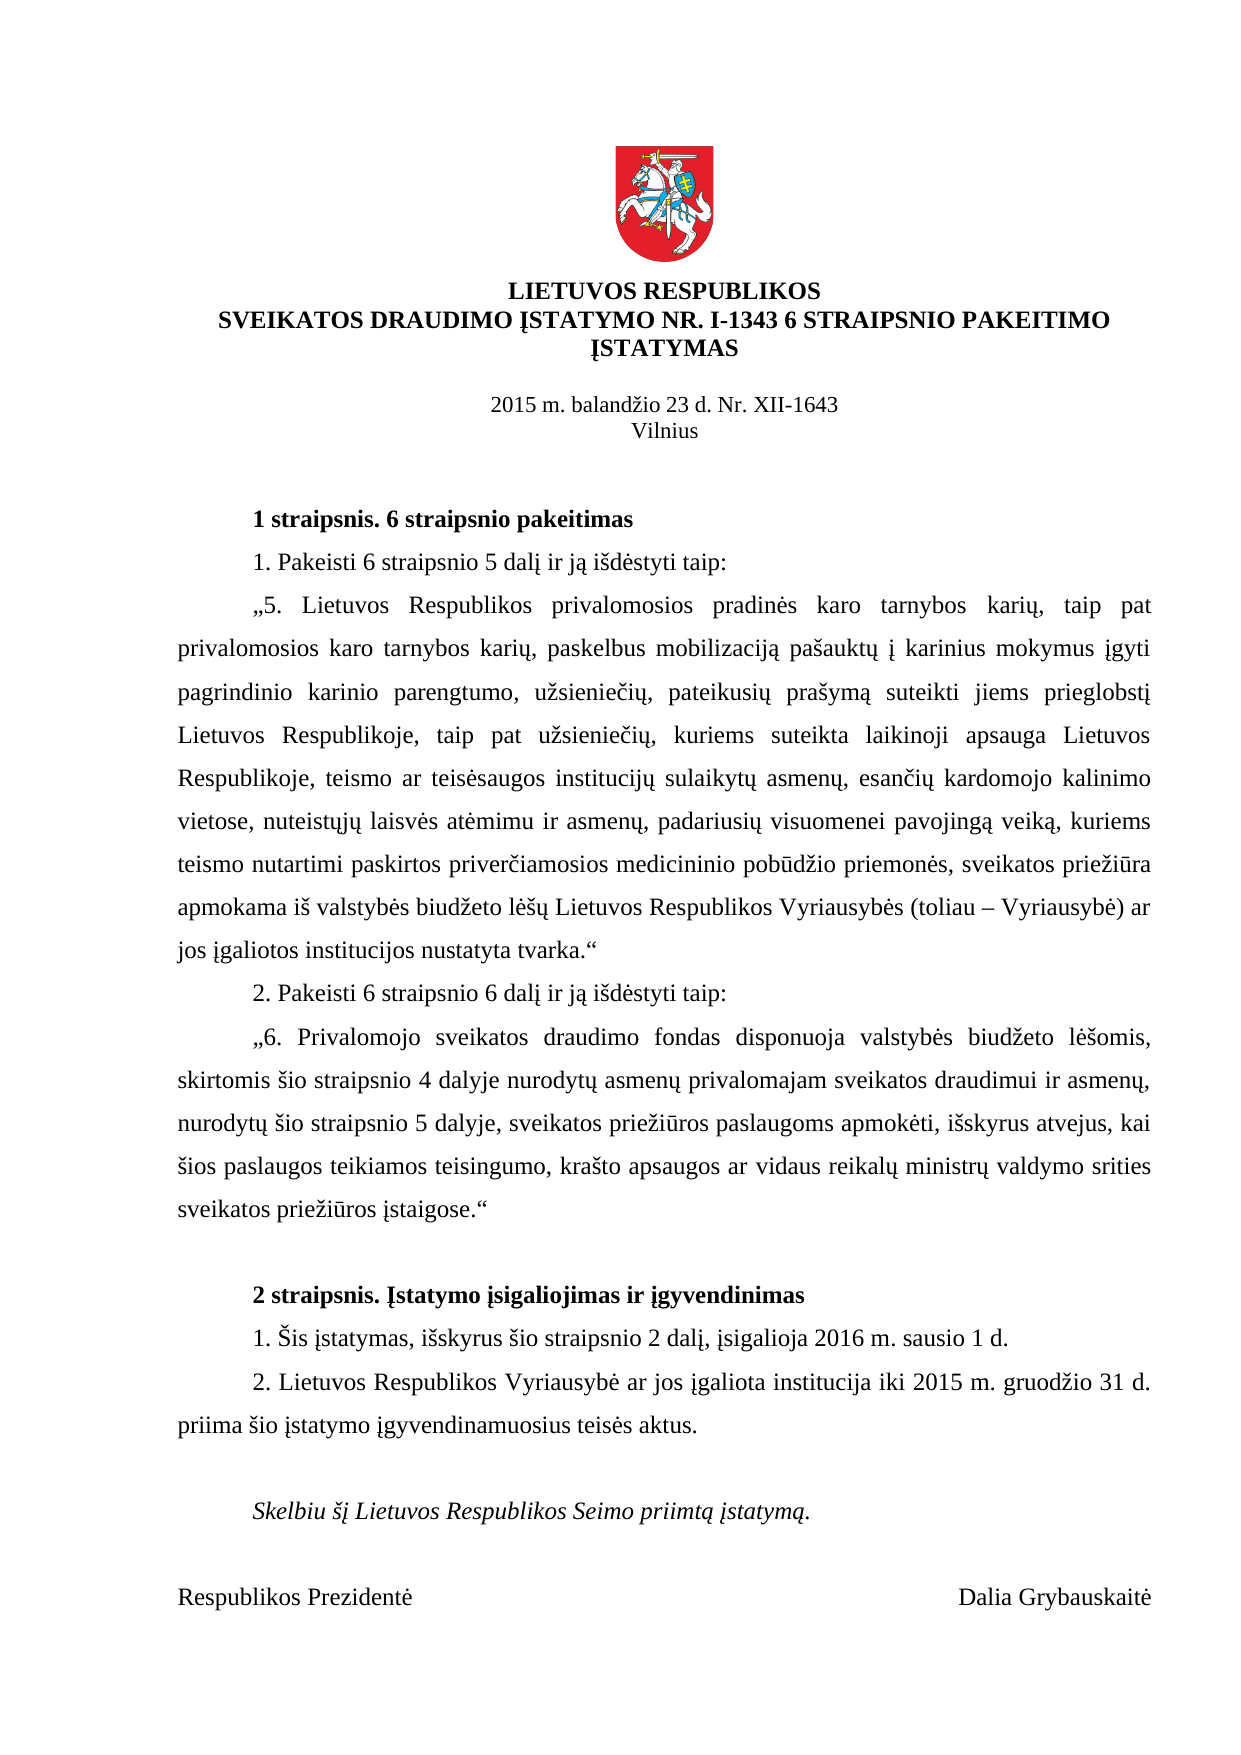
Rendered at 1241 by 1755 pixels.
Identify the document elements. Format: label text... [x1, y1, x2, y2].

text 1. Šis įstatymas, išskyrus šio straipsnio 2 dalį, įsigalioja 2016 m. sausio 1 d. [177, 1323, 1152, 1352]
text Skelbiu šį Lietuvos Respublikos Seimo priimtą įstatymą. [177, 1496, 1152, 1525]
text „5. Lietuvos Respublikos privalomosios pradinės karo tarnybos karių, taip pat privalomosios karo tarnybos karių, paskelbus mobilizaciją pašauktų į karinius mokymus įgyti pagrindinio karinio parengtumo, užsieniečių, pateikusių prašymą suteikti jiems prieglobstį Lietuvos Respublikoje, taip pat užsieniečių, kuriems suteikta laikinoji apsauga Lietuvos Respublikoje, teismo ar teisėsaugos institucijų sulaikytų asmenų, esančių kardomojo kalinimo vietose, nuteistųjų laisvės atėmimu ir asmenų, padariusių visuomenei pavojingą veiką, kuriems teismo nutartimi paskirtos priverčiamosios medicininio pobūdžio priemonės, sveikatos priežiūra apmokama iš valstybės biudžeto lėšų Lietuvos Respublikos Vyriausybės (toliau – Vyriausybė) ar jos įgaliotos institucijos nustatyta tvarka.“ [177, 590, 1152, 964]
text Vilnius [177, 417, 1152, 444]
text 2 straipsnis. Įstatymo įsigaliojimas ir įgyvendinimas [177, 1280, 1152, 1309]
text 2. Pakeisti 6 straipsnio 6 dalį ir ją išdėstyti taip: [177, 978, 1152, 1007]
text „6. Privalomojo sveikatos draudimo fondas disponuoja valstybės biudžeto lėšomis, skirtomis šio straipsnio 4 dalyje nurodytų asmenų privalomajam sveikatos draudimui ir asmenų, nurodytų šio straipsnio 5 dalyje, sveikatos priežiūros paslaugoms apmokėti, išskyrus atvejus, kai šios paslaugos teikiamos teisingumo, krašto apsaugos ar vidaus reikalų ministrų valdymo srities sveikatos priežiūros įstaigose.“ [177, 1022, 1152, 1223]
text SVEIKATOS DRAUDIMO ĮSTATYMO NR. I-1343 6 STRAIPSNIO PAKEITIMO [177, 305, 1152, 333]
text ĮSTATYMAS [177, 333, 1152, 362]
text Respublikos Prezidentė Dalia Grybauskaitė [177, 1582, 1152, 1611]
text 2. Lietuvos Respublikos Vyriausybė ar jos įgaliota institucija iki 2015 m. gruodžio 31 d. priima šio įstatymo įgyvendinamuosius teisės aktus. [177, 1367, 1152, 1438]
text LIETUVOS RESPUBLIKOS [177, 276, 1152, 305]
text 1 straipsnis. 6 straipsnio pakeitimas [177, 504, 1152, 533]
text 1. Pakeisti 6 straipsnio 5 dalį ir ją išdėstyti taip: [177, 547, 1152, 576]
text 2015 m. balandžio 23 d. Nr. XII-1643 [177, 391, 1152, 417]
